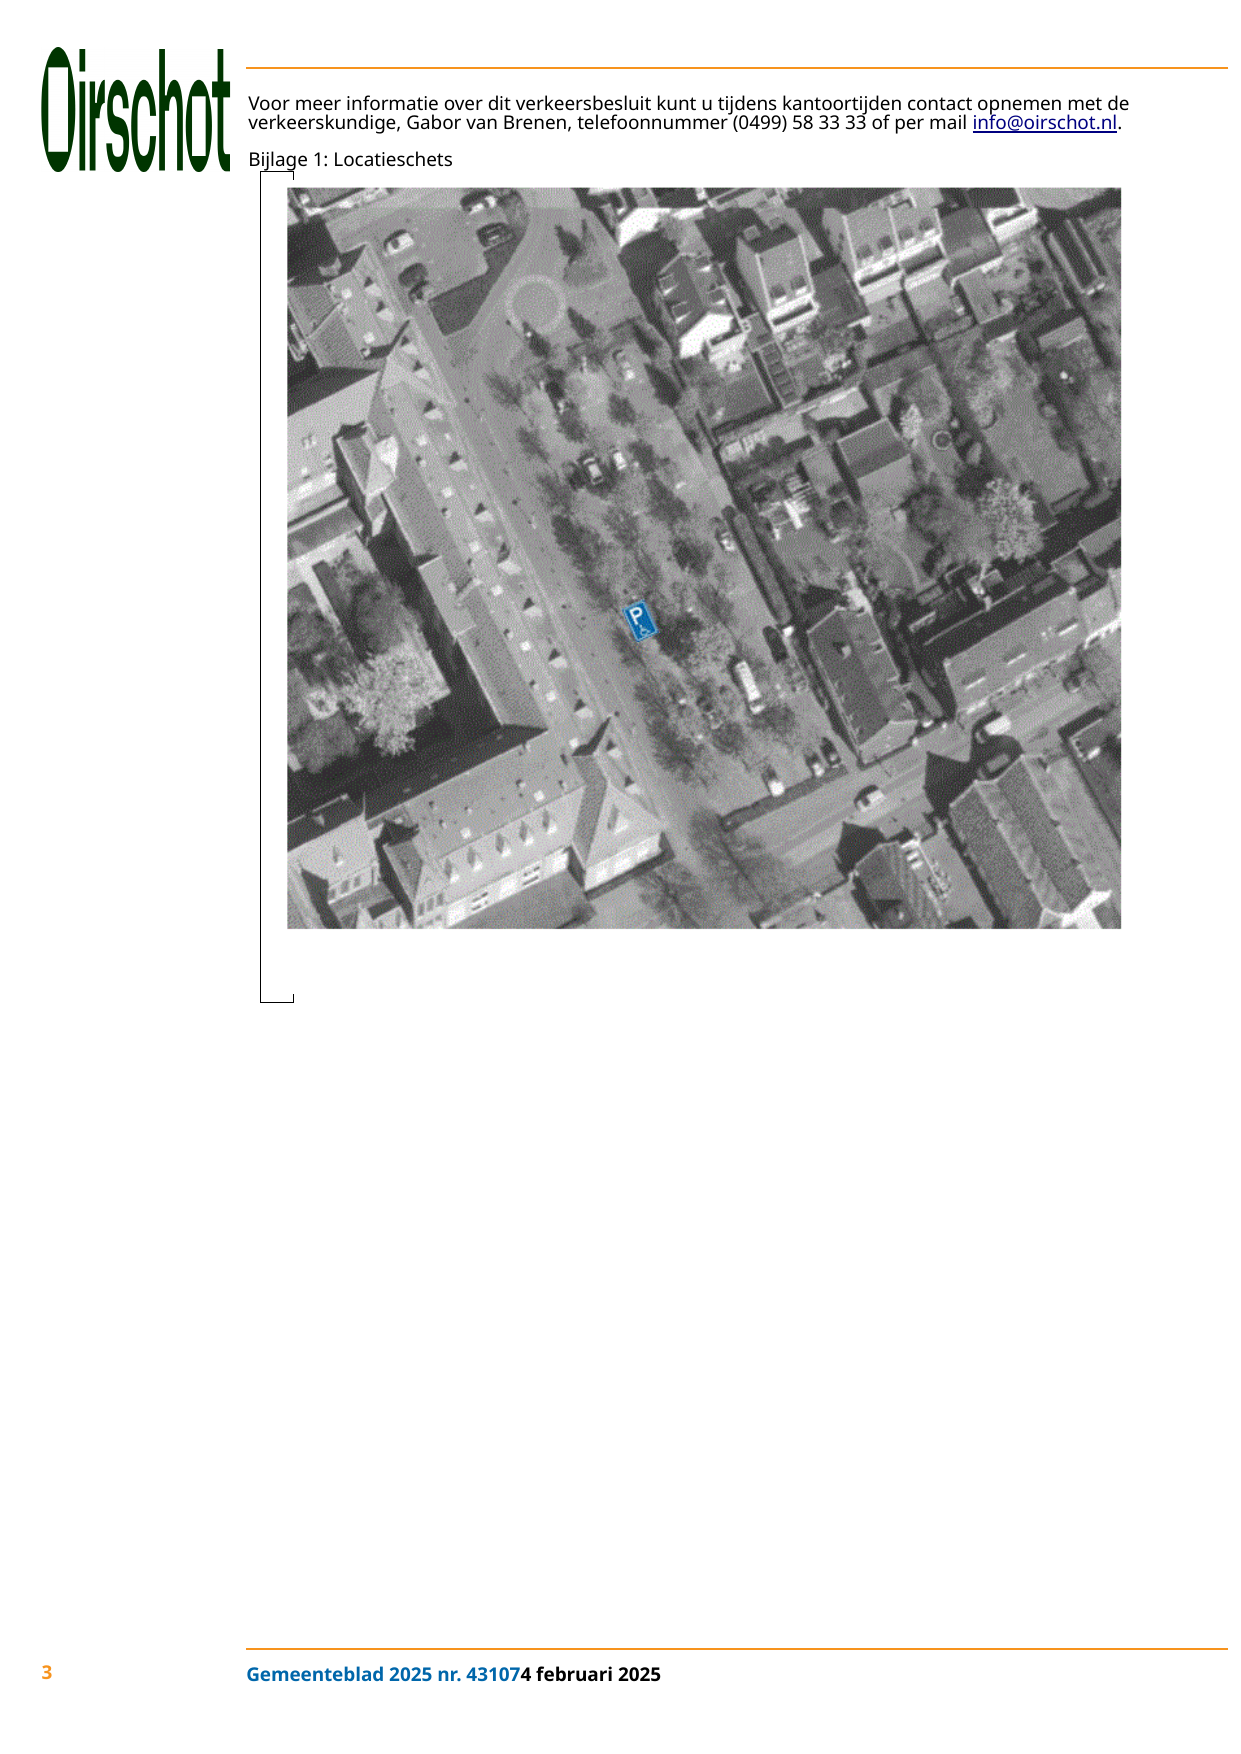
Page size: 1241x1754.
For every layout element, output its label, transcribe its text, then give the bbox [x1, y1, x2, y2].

text Bijlage 1: Locatieschets [248, 151, 1152, 170]
picture [268, 180, 1155, 994]
text Voor meer informatie over dit verkeersbesluit kunt u tijdens kantoortijden contact opnemen met de verkeerskundige, Gabor van Brenen, telefoonnummer (0499) 58 33 33 of per mail info@oirschot.nl. [248, 95, 1152, 133]
picture [41, 47, 231, 172]
